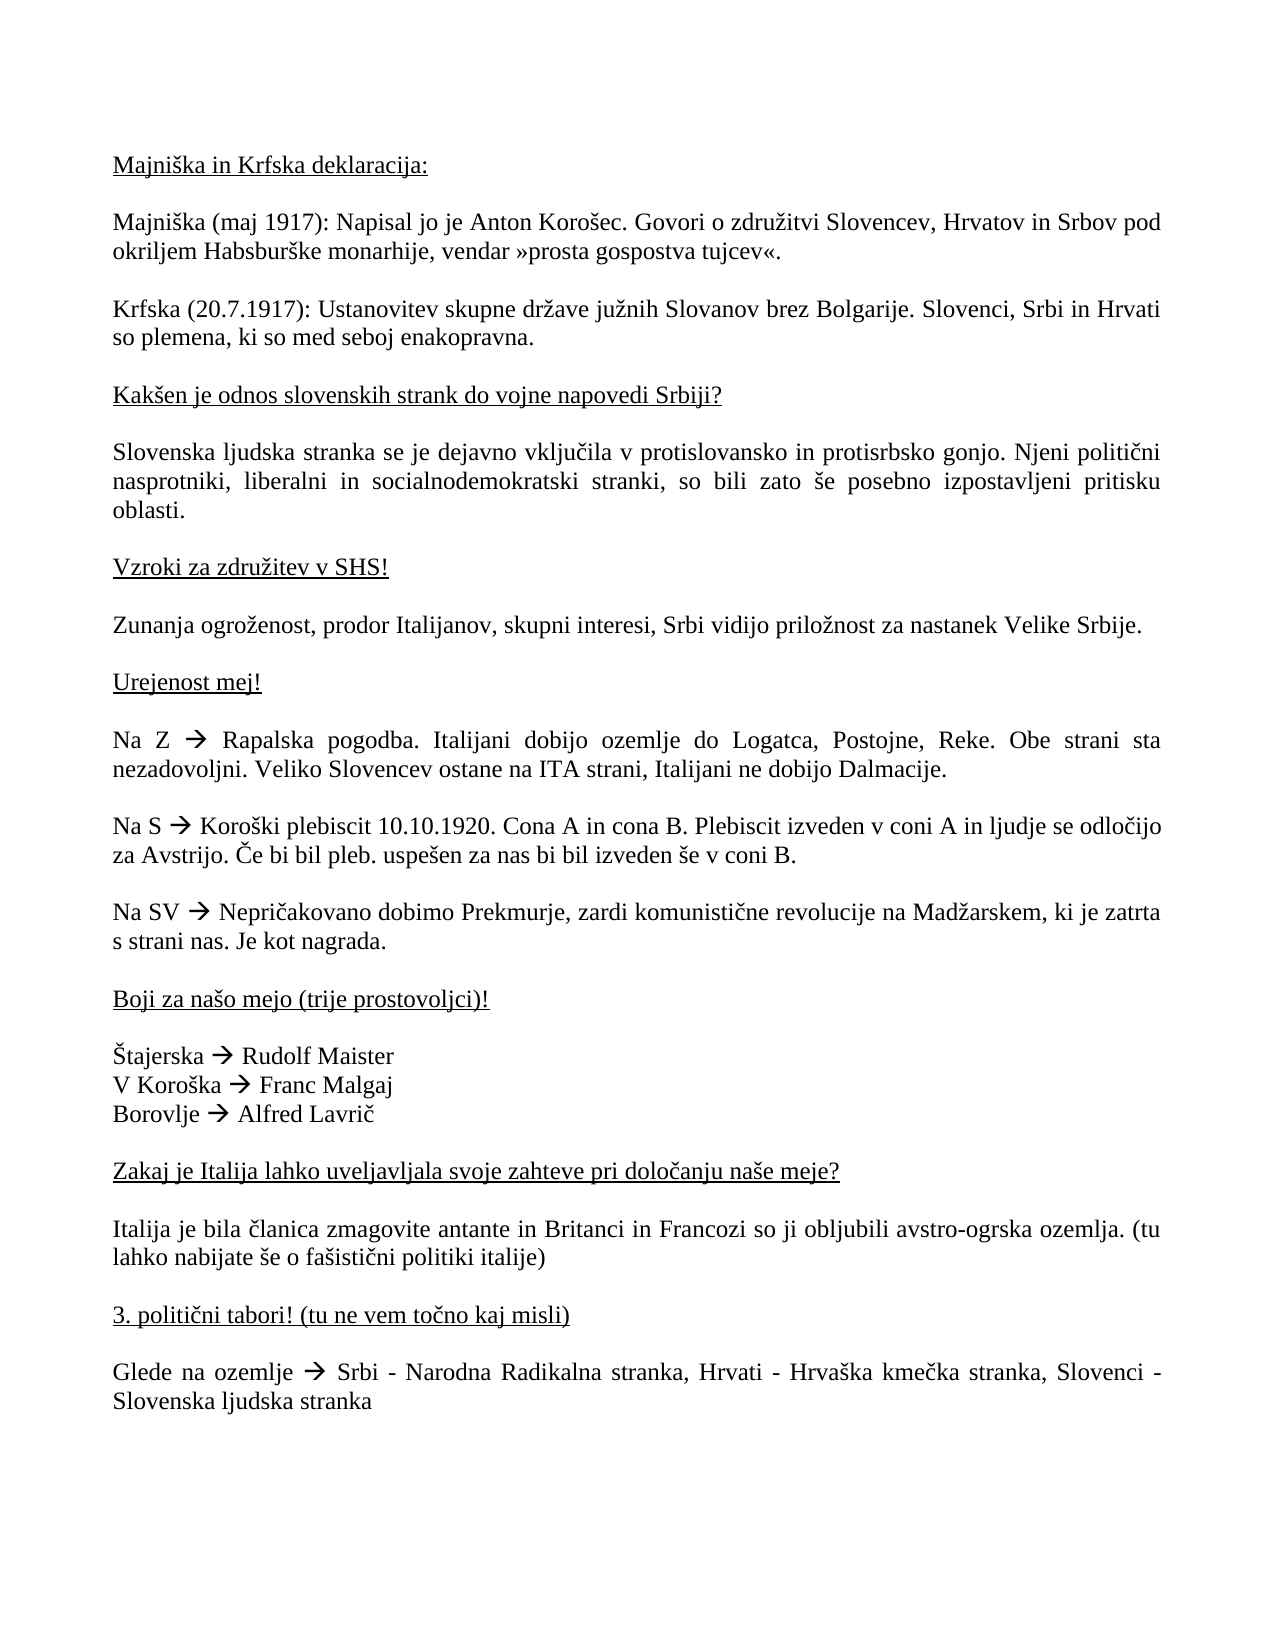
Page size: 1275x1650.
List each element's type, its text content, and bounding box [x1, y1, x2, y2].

text Boji za našo mejo (trije prostovoljci)! [112, 984, 1162, 1012]
text Slovenska ljudska stranka se je dejavno vključila v protislovansko in protisrbsko gonjo. Njeni politični nasprotniki, liberalni in socialnodemokratski stranki, so bili zato še posebno izpostavljeni pritisku oblasti. [112, 437, 1162, 524]
text Na S  Koroški plebiscit 10.10.1920. Cona A in cona B. Plebiscit izveden v coni A in ljudje se odločijo za Avstrijo. Če bi bil pleb. uspešen za nas bi bil izveden še v coni B. [112, 811, 1162, 869]
text Borovlje  Alfred Lavrič [112, 1099, 1162, 1127]
text Majniška (maj 1917): Napisal jo je Anton Korošec. Govori o združitvi Slovencev, Hrvatov in Srbov pod okriljem Habsburške monarhije, vendar »prosta gospostva tujcev«. [112, 207, 1162, 265]
text V Koroška  Franc Malgaj [112, 1070, 1162, 1099]
text Zakaj je Italija lahko uveljavljala svoje zahteve pri določanju naše meje? [112, 1156, 1162, 1185]
text Majniška in Krfska deklaracija: [112, 150, 1162, 179]
text Zunanja ogroženost, prodor Italijanov, skupni interesi, Srbi vidijo priložnost za nastanek Velike Srbije. [112, 610, 1162, 639]
text Kakšen je odnos slovenskih strank do vojne napovedi Srbiji? [112, 380, 1162, 409]
text Urejenost mej! [112, 667, 1162, 696]
text Na Z  Rapalska pogodba. Italijani dobijo ozemlje do Logatca, Postojne, Reke. Obe strani sta nezadovoljni. Veliko Slovencev ostane na ITA strani, Italijani ne dobijo Dalmacije. [112, 725, 1162, 782]
text 3. politični tabori! (tu ne vem točno kaj misli) [112, 1300, 1162, 1329]
text Na SV  Nepričakovano dobimo Prekmurje, zardi komunistične revolucije na Madžarskem, ki je zatrta s strani nas. Je kot nagrada. [112, 897, 1162, 955]
text Štajerska  Rudolf Maister [112, 1041, 1162, 1070]
text Krfska (20.7.1917): Ustanovitev skupne države južnih Slovanov brez Bolgarije. Slovenci, Srbi in Hrvati so plemena, ki so med seboj enakopravna. [112, 294, 1162, 351]
text Vzroki za združitev v SHS! [112, 552, 1162, 581]
text Glede na ozemlje  Srbi - Narodna Radikalna stranka, Hrvati - Hrvaška kmečka stranka, Slovenci - Slovenska ljudska stranka [112, 1357, 1162, 1415]
text Italija je bila članica zmagovite antante in Britanci in Francozi so ji obljubili avstro-ogrska ozemlja. (tu lahko nabijate še o fašistični politiki italije) [112, 1214, 1162, 1271]
